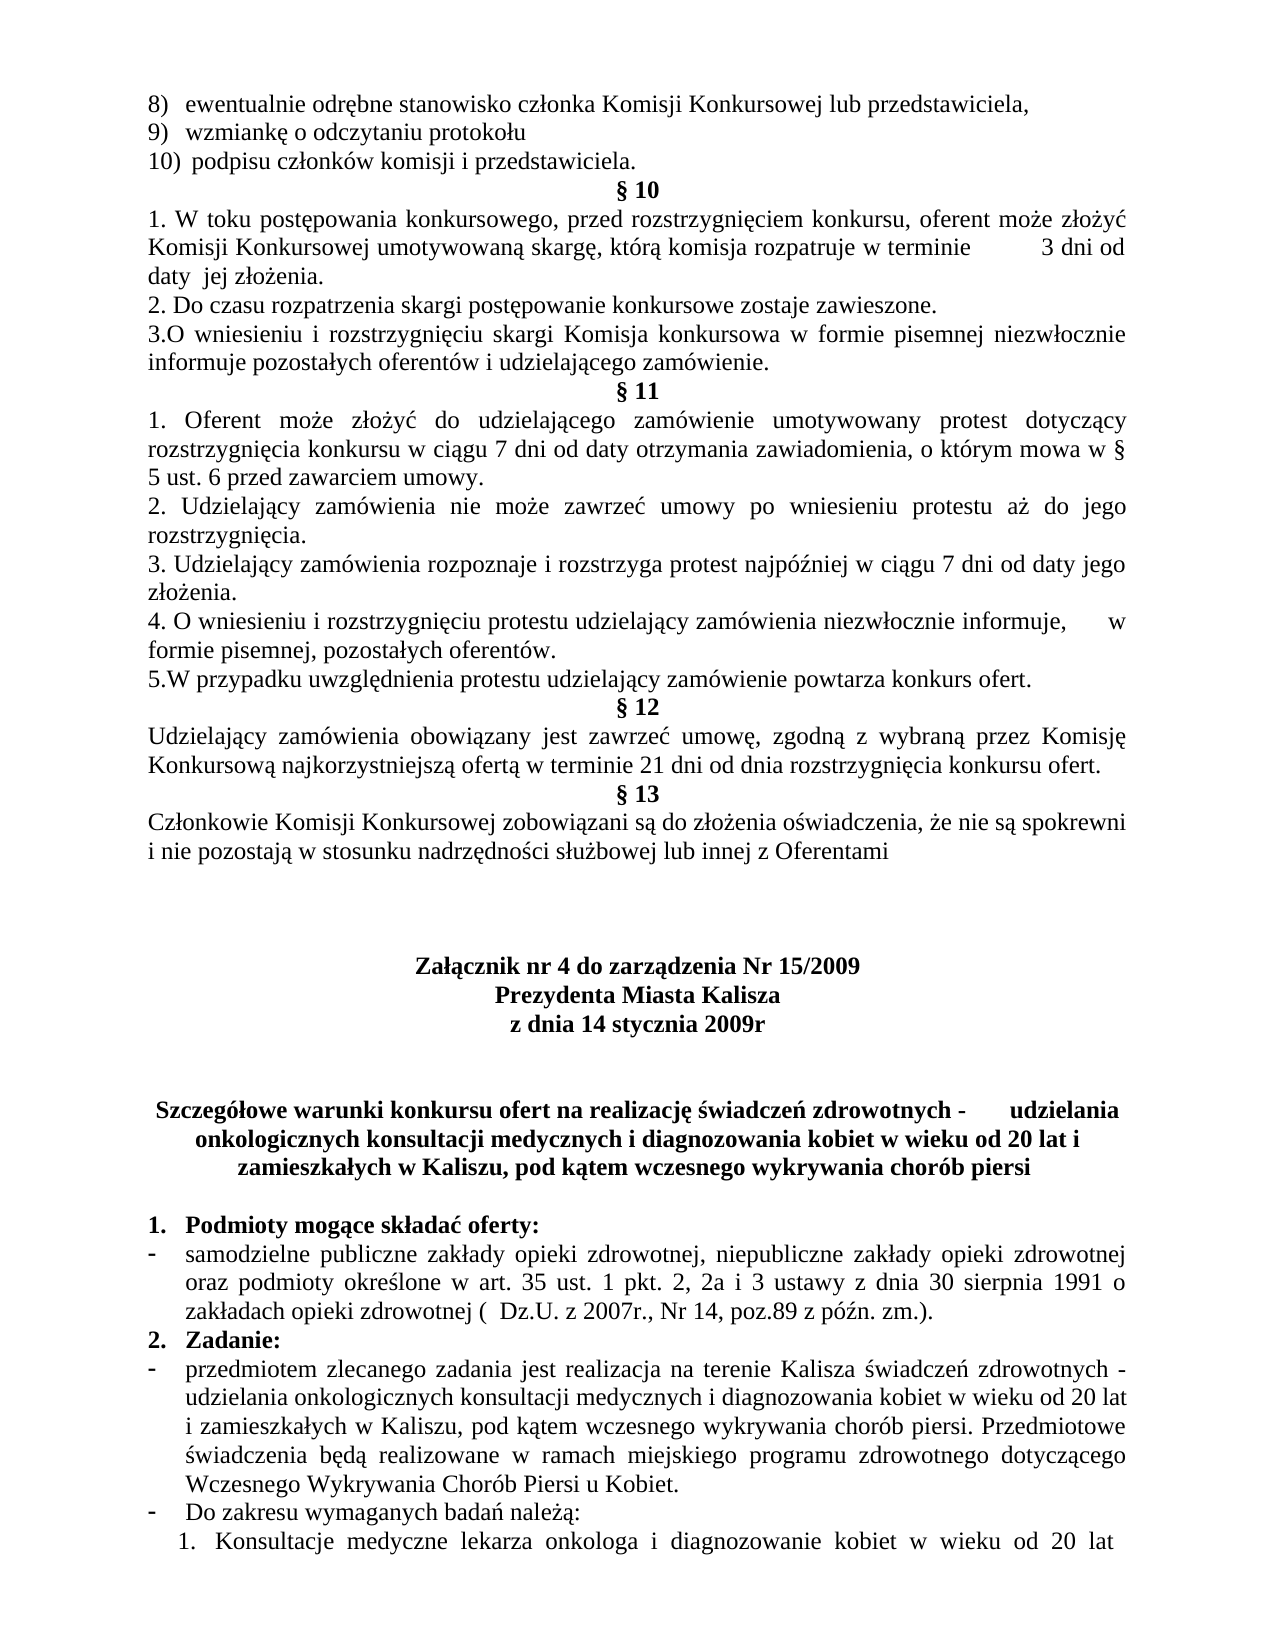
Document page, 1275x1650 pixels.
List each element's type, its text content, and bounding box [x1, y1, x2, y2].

list podpisu członków komisji i przedstawiciela. [148, 146, 1127, 175]
list przedmiotem zlecanego zadania jest realizacja na terenie Kalisza świadczeń zdrowotnych - udzielania onkologicznych konsultacji medycznych i diagnozowania kobiet w wieku od 20 lat i zamieszkałych w Kaliszu, pod kątem wczesnego wykrywania chorób piersi. Przedmiotowe świadczenia będą realizowane w ramach miejskiego programu zdrowotnego dotyczącego Wczesnego Wykrywania Chorób Piersi u Kobiet. [148, 1354, 1127, 1497]
list samodzielne publiczne zakłady opieki zdrowotnej, niepubliczne zakłady opieki zdrowotnej oraz podmioty określone w art. 35 ust. 1 pkt. 2, 2a i 3 ustawy z dnia 30 sierpnia 1991 o zakładach opieki zdrowotnej ( Dz.U. z 2007r., Nr 14, poz.89 z późn. zm.). [148, 1239, 1127, 1325]
text Załącznik nr 4 do zarządzenia Nr 15/2009 [148, 951, 1127, 980]
text z dnia 14 stycznia 2009r [148, 1009, 1127, 1037]
text § 11 [148, 376, 1127, 405]
text 4. O wniesieniu i rozstrzygnięciu protestu udzielający zamówienia niezwłocznie informuje, w formie pisemnej, pozostałych oferentów. [148, 606, 1127, 664]
text Udzielający zamówienia obowiązany jest zawrzeć umowę, zgodną z wybraną przez Komisję Konkursową najkorzystniejszą ofertą w terminie 21 dni od dnia rozstrzygnięcia konkursu ofert. [148, 721, 1127, 779]
text § 13 [148, 779, 1127, 807]
text 5.W przypadku uwzględnienia protestu udzielający zamówienie powtarza konkurs ofert. [148, 664, 1127, 692]
list wzmiankę o odczytaniu protokołu [148, 117, 1127, 146]
list Zadanie: [148, 1325, 1127, 1354]
list Do zakresu wymaganych badań należą: [148, 1497, 1127, 1526]
text Szczegółowe warunki konkursu ofert na realizację świadczeń zdrowotnych - udzielania onkologicznych konsultacji medycznych i diagnozowania kobiet w wieku od 20 lat i zamieszkałych w Kaliszu, pod kątem wczesnego wykrywania chorób piersi [148, 1095, 1127, 1181]
text 2. Udzielający zamówienia nie może zawrzeć umowy po wniesieniu protestu aż do jego rozstrzygnięcia. [148, 491, 1127, 549]
text Prezydenta Miasta Kalisza [148, 980, 1127, 1009]
list ewentualnie odrębne stanowisko członka Komisji Konkursowej lub przedstawiciela, [148, 89, 1127, 117]
text 2. Do czasu rozpatrzenia skargi postępowanie konkursowe zostaje zawieszone. [148, 290, 1127, 319]
text 3.O wniesieniu i rozstrzygnięciu skargi Komisja konkursowa w formie pisemnej niezwłocznie informuje pozostałych oferentów i udzielającego zamówienie. [148, 319, 1127, 376]
text 3. Udzielający zamówienia rozpoznaje i rozstrzyga protest najpóźniej w ciągu 7 dni od daty jego złożenia. [148, 549, 1127, 606]
text Członkowie Komisji Konkursowej zobowiązani są do złożenia oświadczenia, że nie są spokrewni i nie pozostają w stosunku nadrzędności służbowej lub innej z Oferentami [148, 807, 1127, 865]
text 1. Oferent może złożyć do udzielającego zamówienie umotywowany protest dotyczący rozstrzygnięcia konkursu w ciągu 7 dni od daty otrzymania zawiadomienia, o którym mowa w § 5 ust. 6 przed zawarciem umowy. [148, 405, 1127, 491]
list Podmioty mogące składać oferty: [148, 1210, 1127, 1239]
text § 10 [148, 175, 1127, 204]
text § 12 [148, 692, 1127, 721]
list Konsultacje medyczne lekarza onkologa i diagnozowanie kobiet w wieku od 20 lat [177, 1526, 1127, 1555]
text 1. W toku postępowania konkursowego, przed rozstrzygnięciem konkursu, oferent może złożyć Komisji Konkursowej umotywowaną skargę, którą komisja rozpatruje w terminie 3 dni od daty jej złożenia. [148, 204, 1127, 290]
